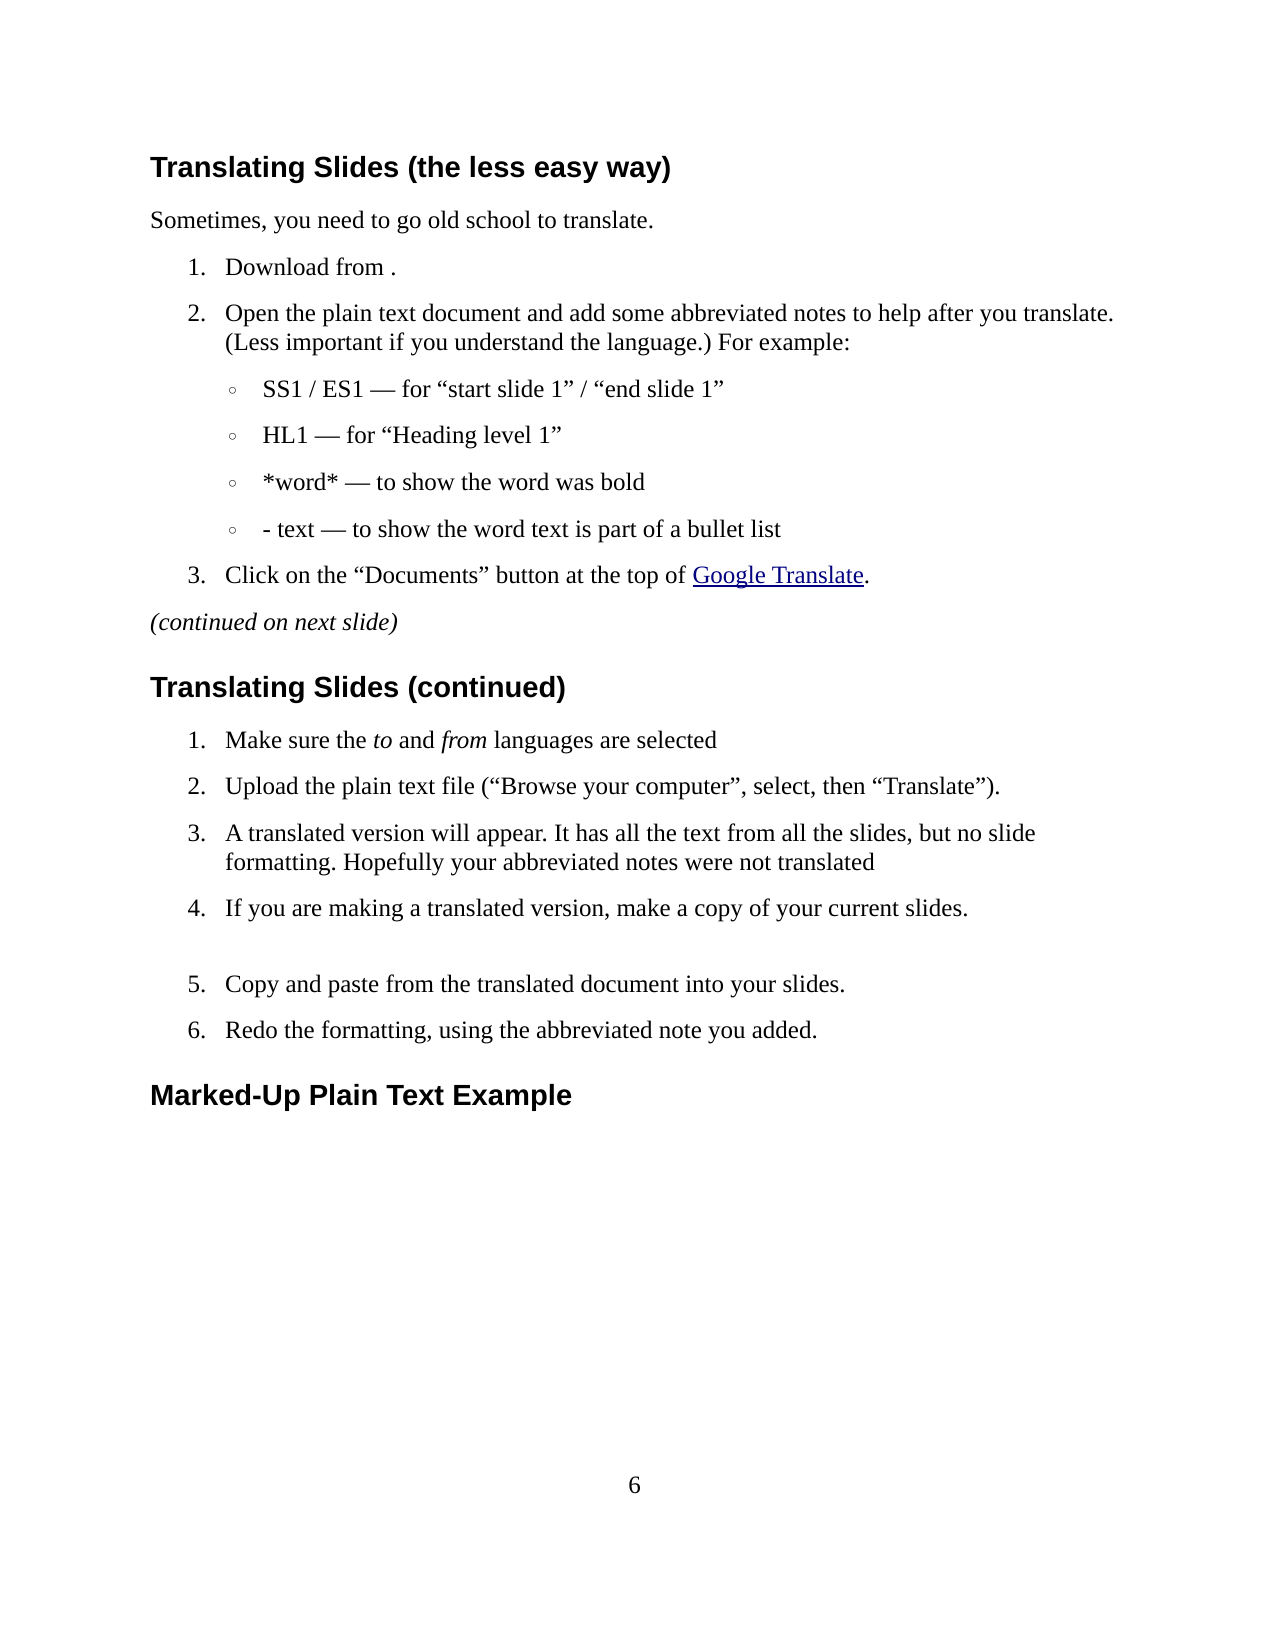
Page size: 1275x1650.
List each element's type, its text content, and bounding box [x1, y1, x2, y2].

list Copy and paste from the translated document into your slides. [187, 969, 1125, 998]
list - text — to show the word text is part of a bullet list [225, 514, 1125, 542]
list Open the plain text document and add some abbreviated notes to help after you translate. (Less important if you understand the language.) For example: [187, 298, 1125, 356]
list Make sure the to and from languages are selected [187, 725, 1125, 753]
subtitle Translating Slides (continued) [150, 670, 1125, 703]
text Sometimes, you need to go old school to translate. [150, 205, 1125, 234]
list Upload the plain text file (“Browse your computer”, select, then “Translate”). [187, 771, 1125, 800]
list If you are making a translated version, make a copy of your current slides. [187, 893, 1125, 951]
list Click on the “Documents” button at the top of Google Translate. [187, 560, 1125, 589]
list *word* — to show the word was bold [225, 467, 1125, 496]
list Download from . [187, 252, 1125, 280]
text (continued on next slide) [150, 607, 1125, 636]
list A translated version will appear. It has all the text from all the slides, but no slide formatting. Hopefully your abbreviated notes were not translated [187, 818, 1125, 876]
subtitle Translating Slides (the less easy way) [150, 150, 1125, 183]
list SS1 / ES1 — for “start slide 1” / “end slide 1” [225, 374, 1125, 402]
subtitle Marked-Up Plain Text Example [150, 1078, 1125, 1112]
list Redo the formatting, using the abbreviated note you added. [187, 1016, 1125, 1044]
list HL1 — for “Heading level 1” [225, 420, 1125, 449]
